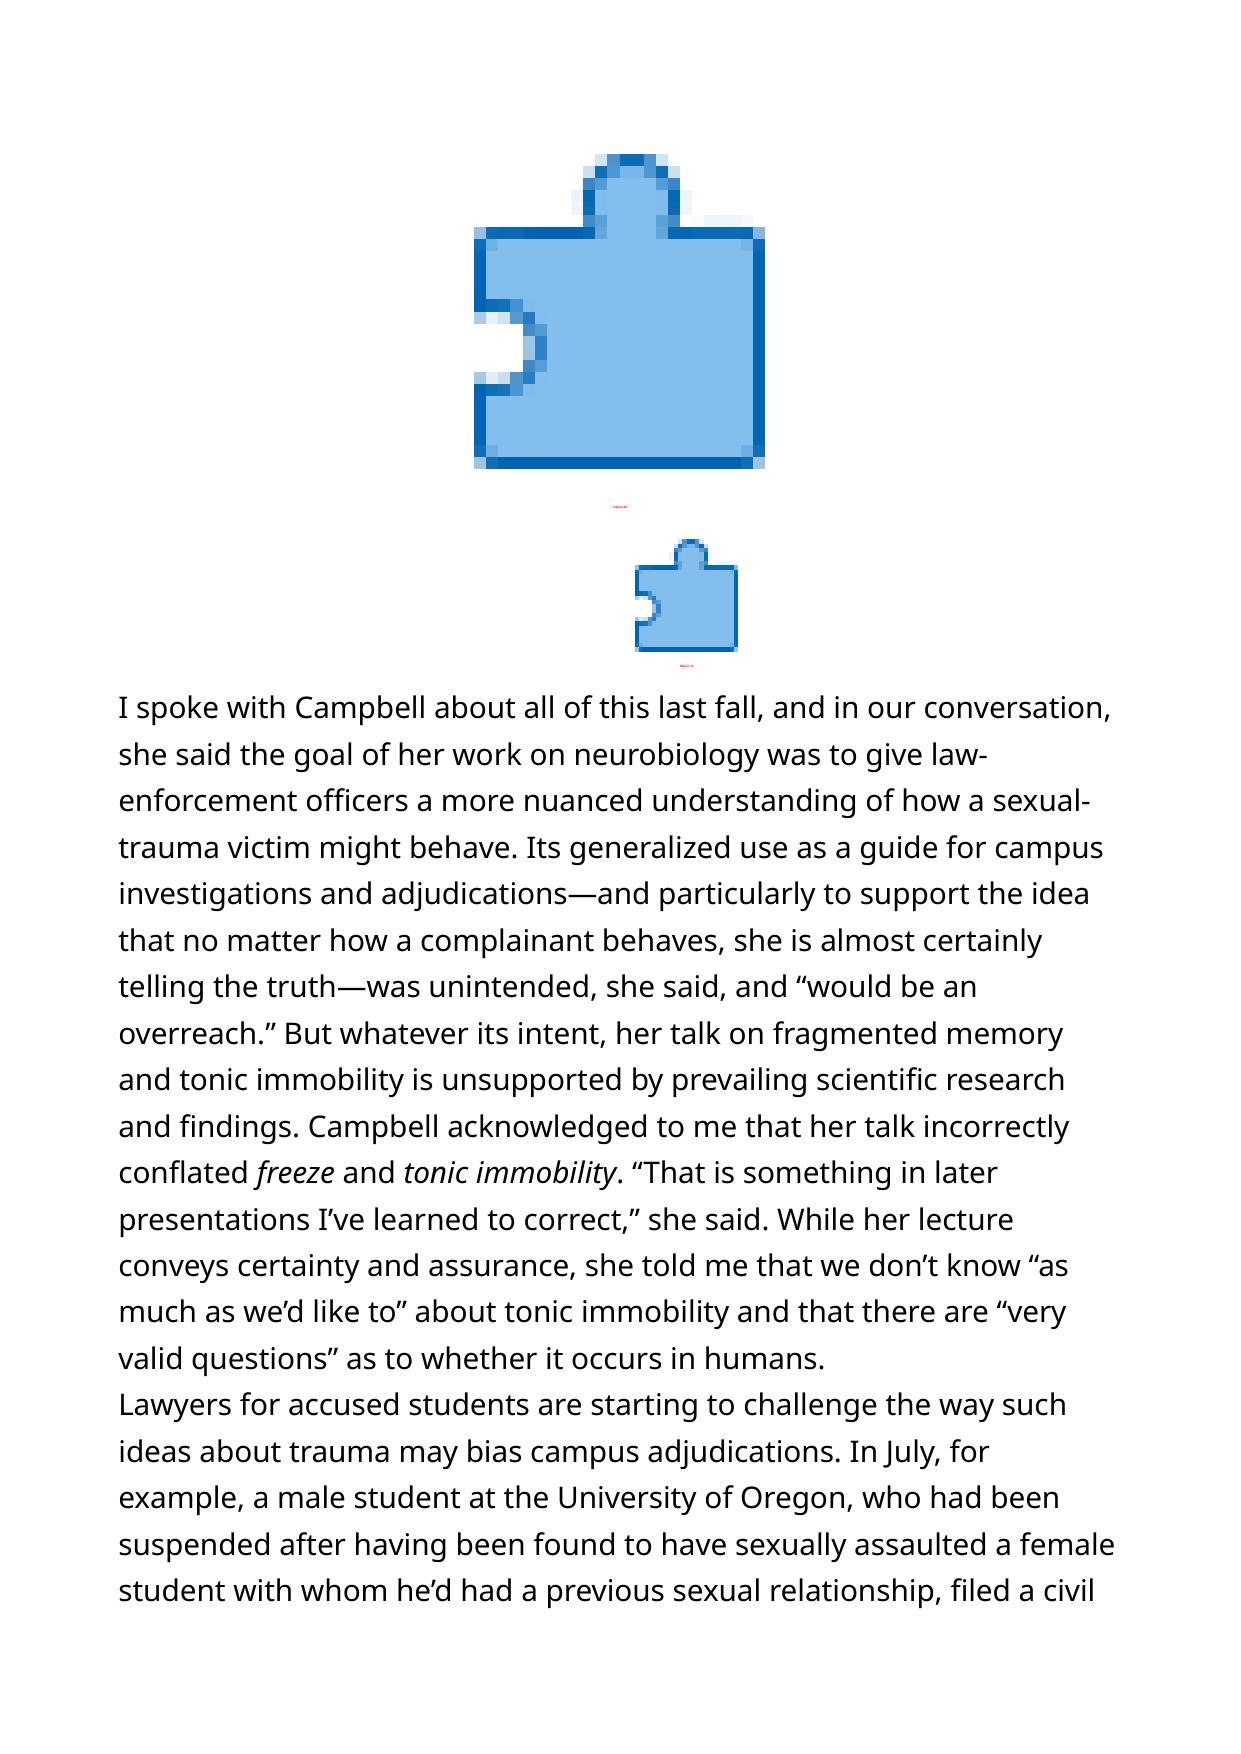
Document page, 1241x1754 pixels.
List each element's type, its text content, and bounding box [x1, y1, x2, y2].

text I spoke with Campbell about all of this last fall, and in our conversation, she said the goal of her work on neurobiology was to give law-enforcement officers a more nuanced understanding of how a sexual-trauma victim might behave. Its generalized use as a guide for campus investigations and adjudications—and particularly to support the idea that no matter how a complainant behaves, she is almost certainly telling the truth—was unintended, she said, and “would be an overreach.” But whatever its intent, her talk on fragmented memory and tonic immobility is unsupported by prevailing scientific research and findings. Campbell acknowledged to me that her talk incorrectly conflated freeze and tonic immobility. “That is something in later presentations I’ve learned to correct,” she said. While her lecture conveys certainty and assurance, she told me that we don’t know “as much as we’d like to” about tonic immobility and that there are “very valid questions” as to whether it occurs in humans. [118, 687, 1122, 1378]
text Lawyers for accused students are starting to challenge the way such ideas about trauma may bias campus adjudications. In July, for example, a male student at the University of Oregon, who had been suspended after having been found to have sexually assaulted a female student with whom he’d had a previous sexual relationship, filed a civil [118, 1384, 1122, 1610]
